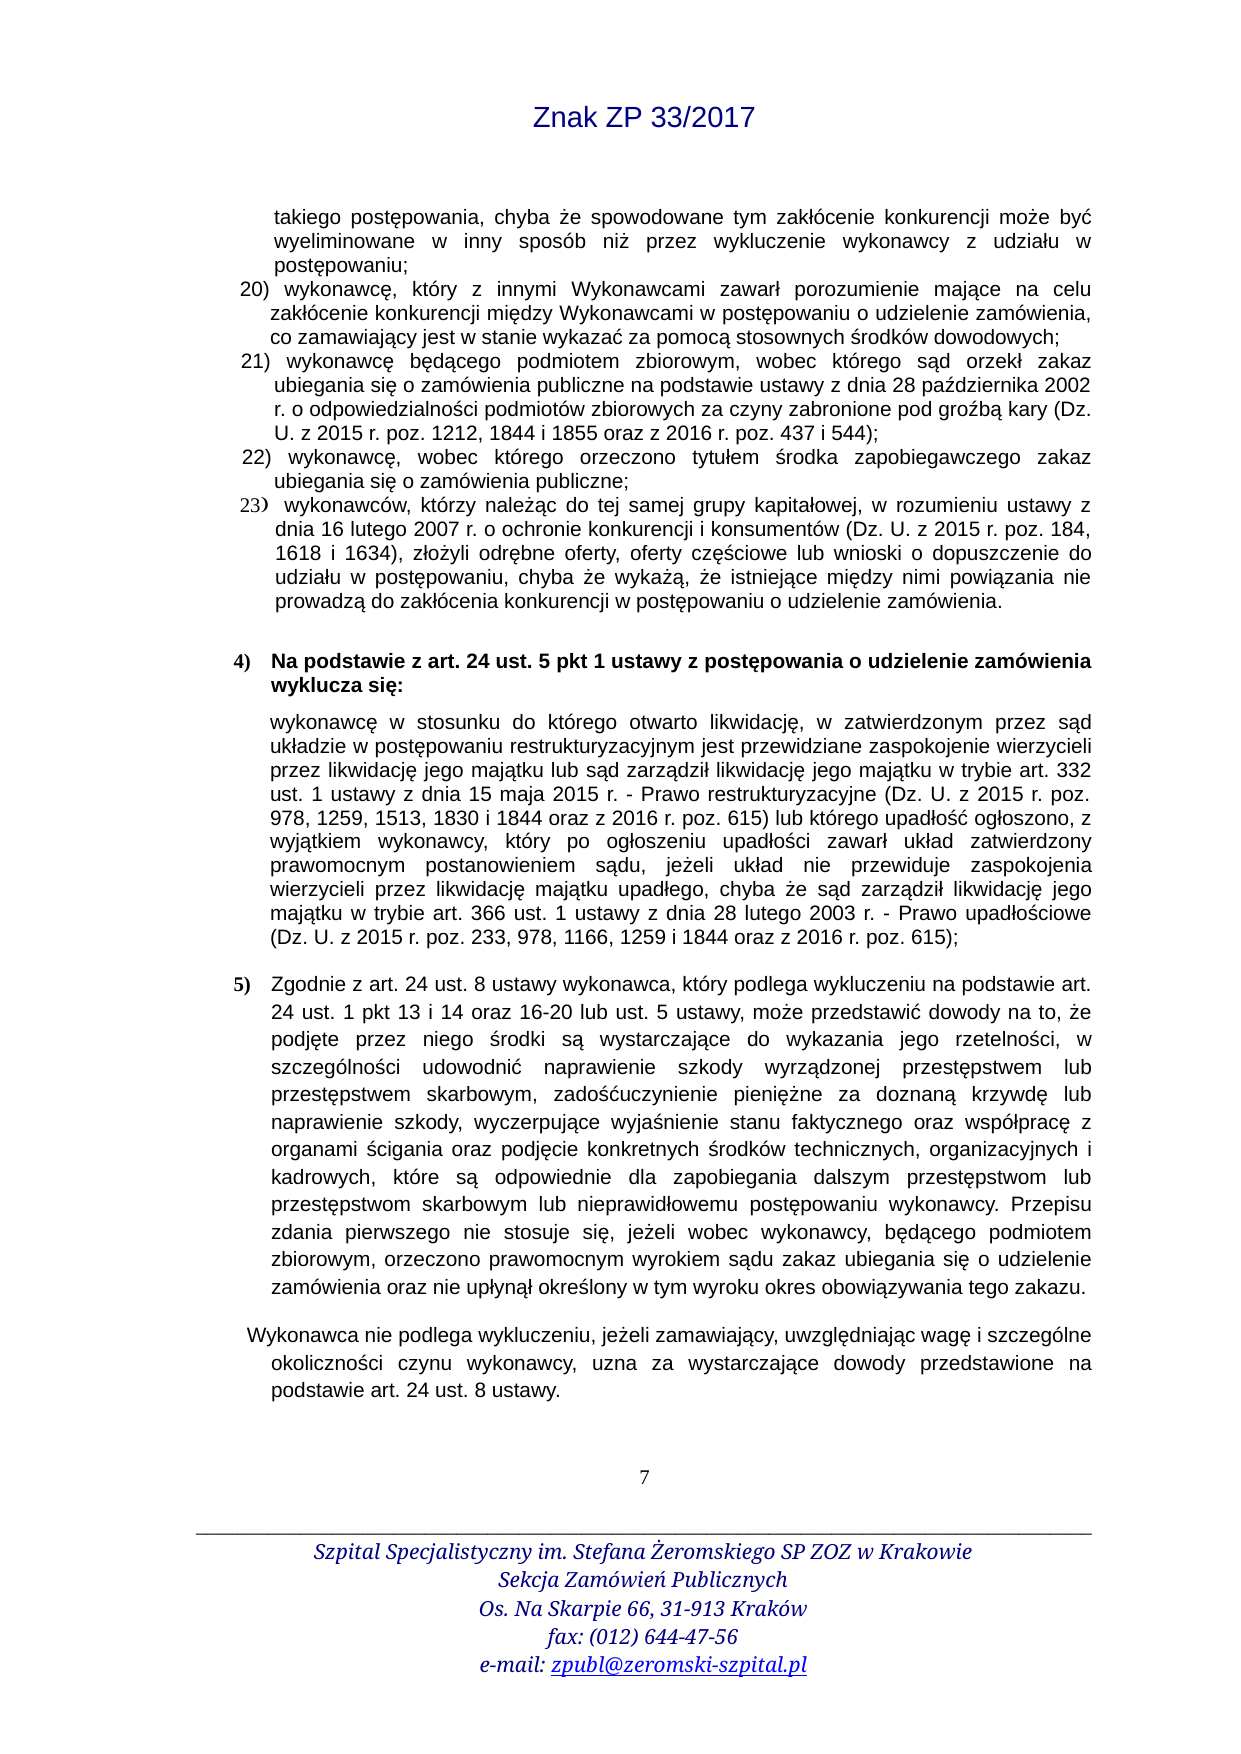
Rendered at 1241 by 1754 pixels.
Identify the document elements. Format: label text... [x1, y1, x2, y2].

text 21) wykonawcę będącego podmiotem zbiorowym, wobec którego sąd orzekł zakaz ubiegania się o zamówienia publiczne na podstawie ustawy z dnia 28 października 2002 r. o odpowiedzialności podmiotów zbiorowych za czyny zabronione pod groźbą kary (Dz. U. z 2015 r. poz. 1212, 1844 i 1855 oraz z 2016 r. poz. 437 i 544); [241, 349, 1093, 445]
text 20) wykonawcę, który z innymi Wykonawcami zawarł porozumienie mające na celu zakłócenie konkurencji między Wykonawcami w postępowaniu o udzielenie zamówienia, co zamawiający jest w stanie wykazać za pomocą stosownych środków dowodowych; [239, 277, 1093, 349]
list Na podstawie z art. 24 ust. 5 pkt 1 ustawy z postępowania o udzielenie zamówienia wyklucza się: [233, 649, 1093, 697]
text takiego postępowania, chyba że spowodowane tym zakłócenie konkurencji może być wyeliminowane w inny sposób niż przez wykluczenie wykonawcy z udziału w postępowaniu; [238, 205, 1093, 277]
text Wykonawca nie podlega wykluczeniu, jeżeli zamawiający, uwzględniając wagę i szczególne okoliczności czynu wykonawcy, uzna za wystarczające dowody przedstawione na podstawie art. 24 ust. 8 ustawy. [241, 1323, 1093, 1402]
text 22) wykonawcę, wobec którego orzeczono tytułem środka zapobiegawczego zakaz ubiegania się o zamówienia publiczne; [242, 445, 1093, 493]
text wykonawcę w stosunku do którego otwarto likwidację, w zatwierdzonym przez sąd układzie w postępowaniu restrukturyzacyjnym jest przewidziane zaspokojenie wierzycieli przez likwidację jego majątku lub sąd zarządził likwidację jego majątku w trybie art. 332 ust. 1 ustawy z dnia 15 maja 2015 r. - Prawo restrukturyzacyjne (Dz. U. z 2015 r. poz. 978, 1259, 1513, 1830 i 1844 oraz z 2016 r. poz. 615) lub którego upadłość ogłoszono, z wyjątkiem wykonawcy, który po ogłoszeniu upadłości zawarł układ zatwierdzony prawomocnym postanowieniem sądu, jeżeli układ nie przewiduje zaspokojenia wierzycieli przez likwidację majątku upadłego, chyba że sąd zarządził likwidację jego majątku w trybie art. 366 ust. 1 ustawy z dnia 28 lutego 2003 r. - Prawo upadłościowe (Dz. U. z 2015 r. poz. 233, 978, 1166, 1259 i 1844 oraz z 2016 r. poz. 615); [270, 709, 1093, 949]
list Zgodnie z art. 24 ust. 8 ustawy wykonawca, który podlega wykluczeniu na podstawie art. 24 ust. 1 pkt 13 i 14 oraz 16-20 lub ust. 5 ustawy, może przedstawić dowody na to, że podjęte przez niego środki są wystarczające do wykazania jego rzetelności, w szczególności udowodnić naprawienie szkody wyrządzonej przestępstwem lub przestępstwem skarbowym, zadośćuczynienie pieniężne za doznaną krzywdę lub naprawienie szkody, wyczerpujące wyjaśnienie stanu faktycznego oraz współpracę z organami ścigania oraz podjęcie konkretnych środków technicznych, organizacyjnych i kadrowych, które są odpowiednie dla zapobiegania dalszym przestępstwom lub przestępstwom skarbowym lub nieprawidłowemu postępowaniu wykonawcy. Przepisu zdania pierwszego nie stosuje się, jeżeli wobec wykonawcy, będącego podmiotem zbiorowym, orzeczono prawomocnym wyrokiem sądu zakaz ubiegania się o udzielenie zamówienia oraz nie upłynął określony w tym wyroku okres obowiązywania tego zakazu. [233, 972, 1093, 1299]
list wykonawców, którzy należąc do tej samej grupy kapitałowej, w rozumieniu ustawy z dnia 16 lutego 2007 r. o ochronie konkurencji i konsumentów (Dz. U. z 2015 r. poz. 184, 1618 i 1634), złożyli odrębne oferty, oferty częściowe lub wnioski o dopuszczenie do udziału w postępowaniu, chyba że wykażą, że istniejące między nimi powiązania nie prowadzą do zakłócenia konkurencji w postępowaniu o udzielenie zamówienia. [239, 493, 1093, 612]
